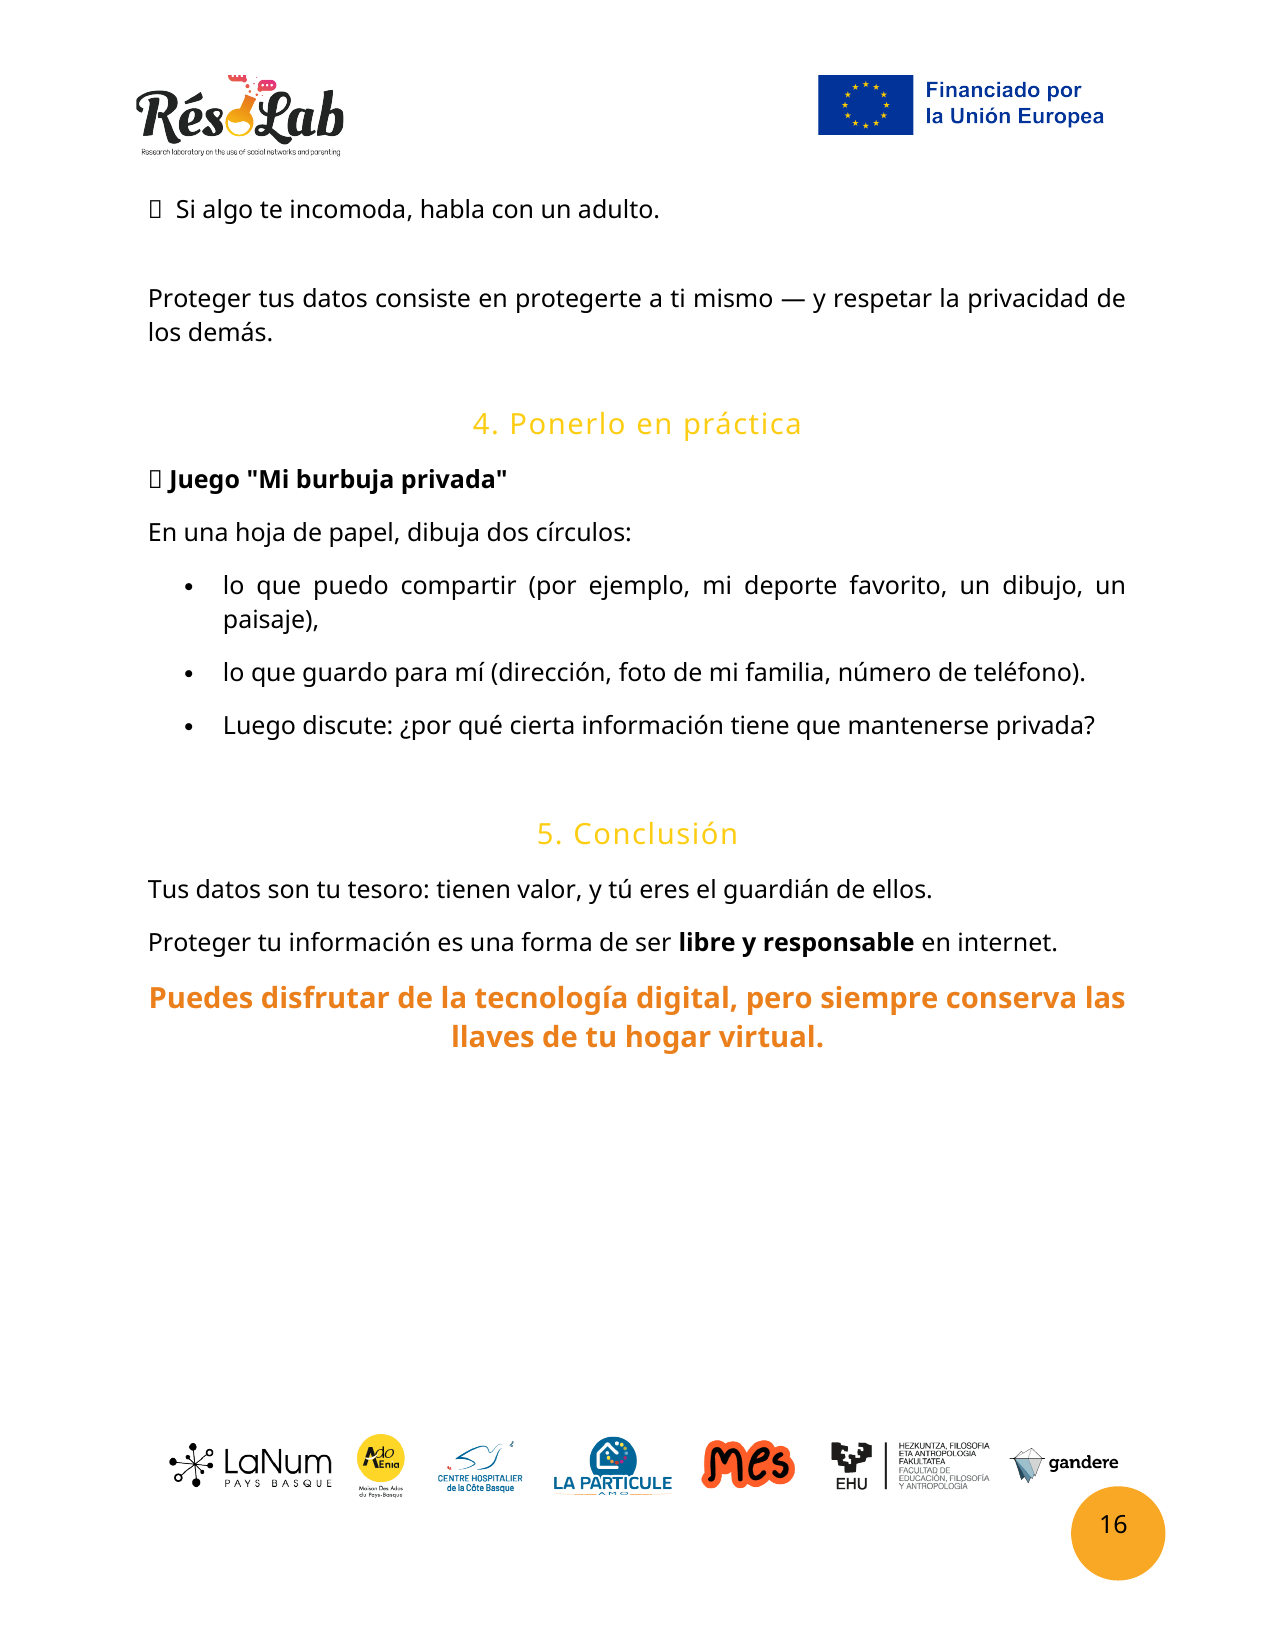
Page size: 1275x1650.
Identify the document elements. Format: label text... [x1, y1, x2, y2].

text Proteger tu información es una forma de ser libre y responsable en internet. [148, 924, 1127, 958]
text Proteger tus datos consiste en protegerte a ti mismo — y respetar la privacidad de los demás. [148, 281, 1127, 349]
picture [136, 75, 344, 158]
text 🔐 Juego "Mi burbuja privada" [148, 462, 1127, 496]
picture [161, 1431, 1128, 1500]
list lo que guardo para mí (dirección, foto de mi familia, número de teléfono). [185, 654, 1127, 688]
text En una hoja de papel, dibuja dos círculos: [148, 515, 1127, 549]
list Luego discute: ¿por qué cierta información tiene que mantenerse privada? [185, 707, 1127, 741]
text 4. Ponerlo en práctica [148, 403, 1127, 443]
text 5. Conclusión [148, 813, 1127, 853]
picture [813, 75, 1117, 135]
text ✅ Si algo te incomoda, habla con un adulto. [148, 192, 1127, 226]
list lo que puedo compartir (por ejemplo, mi deporte favorito, un dibujo, un paisaje), [185, 568, 1127, 636]
text Puedes disfrutar de la tecnología digital, pero siempre conserva las llaves de tu hogar virtual. [148, 977, 1127, 1056]
text Tus datos son tu tesoro: tienen valor, y tú eres el guardián de ellos. [148, 871, 1127, 905]
